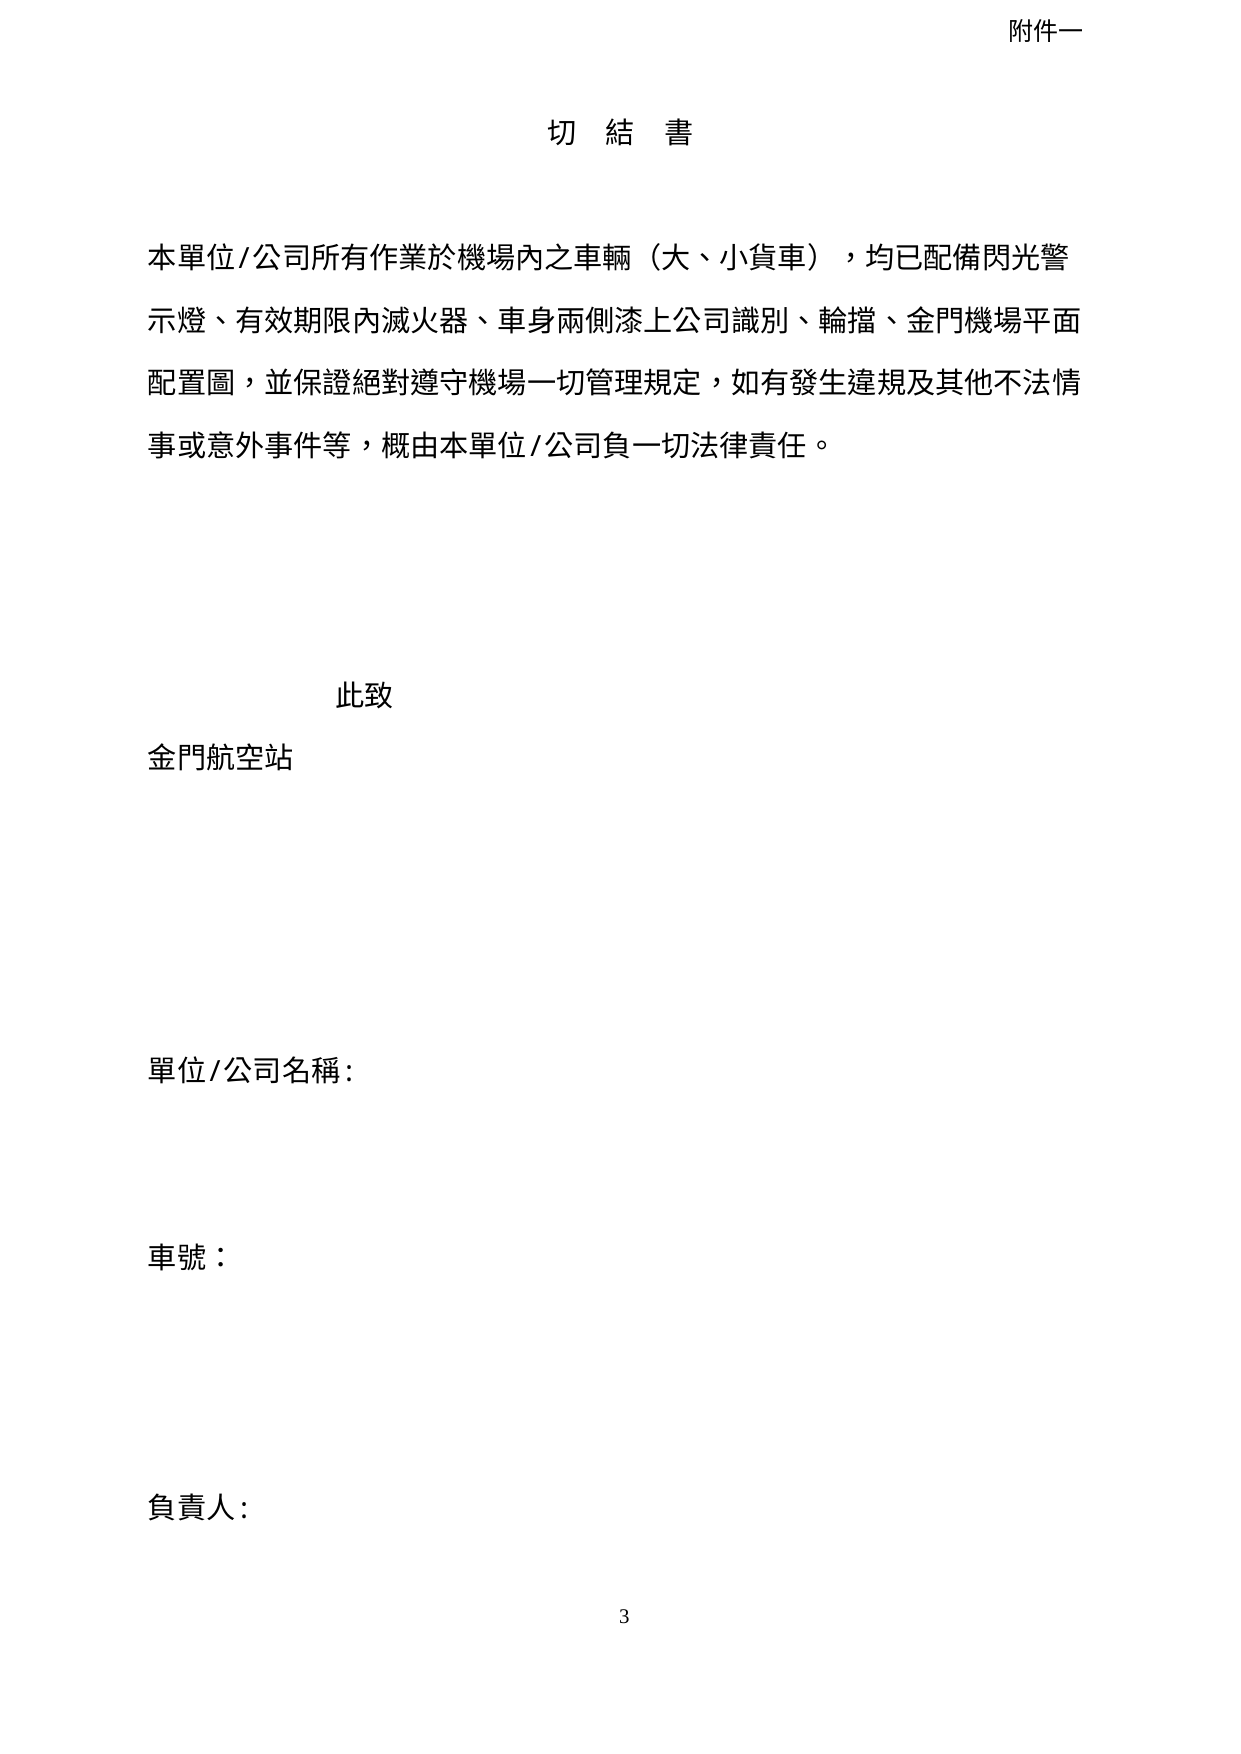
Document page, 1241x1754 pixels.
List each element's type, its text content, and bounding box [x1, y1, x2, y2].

text 附件一 [1008, 11, 1147, 47]
text [993, 3, 1162, 60]
text 切 結 書 [148, 89, 1092, 152]
text 負責人: [148, 1464, 1092, 1527]
text 車號： [148, 1214, 1092, 1277]
text 單位/公司名稱: [148, 1027, 1092, 1089]
text 此致 [148, 652, 1092, 714]
text 金門航空站 [148, 714, 1092, 777]
text 本單位/公司所有作業於機場內之車輛（大、小貨車），均已配備閃光警示燈、有效期限內滅火器、車身兩側漆上公司識別、輪擋、金門機場平面配置圖，並保證絕對遵守機場一切管理規定，如有發生違規及其他不法情事或意外事件等，概由本單位/公司負一切法律責任。 [148, 214, 1092, 464]
